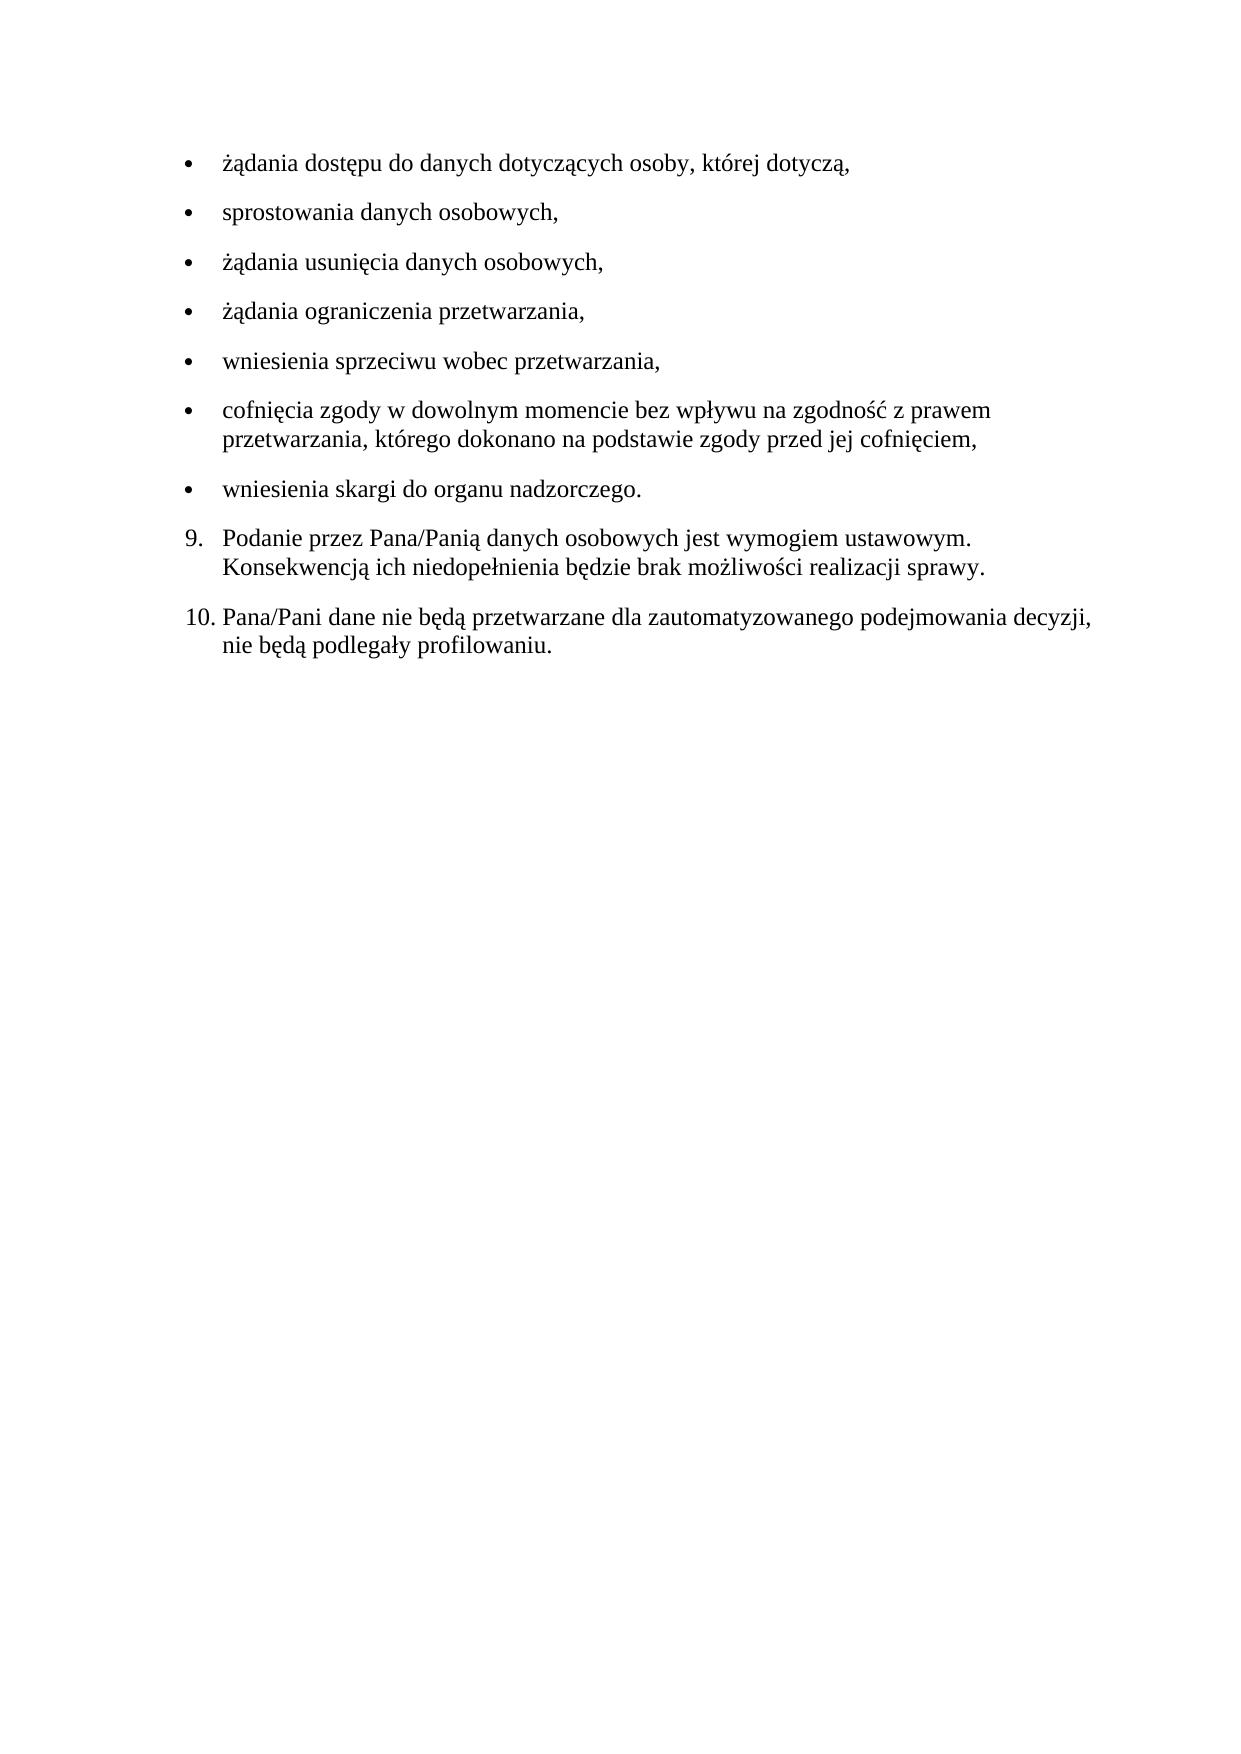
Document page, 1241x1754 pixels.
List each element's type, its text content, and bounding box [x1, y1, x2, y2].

list żądania ograniczenia przetwarzania, [185, 296, 1093, 325]
list wniesienia skargi do organu nadzorczego. [185, 474, 1093, 503]
list cofnięcia zgody w dowolnym momencie bez wpływu na zgodność z prawem przetwarzania, którego dokonano na podstawie zgody przed jej cofnięciem, [185, 396, 1093, 453]
list Podanie przez Pana/Panią danych osobowych jest wymogiem ustawowym. Konsekwencją ich niedopełnienia będzie brak możliwości realizacji sprawy. [185, 523, 1093, 581]
list żądania dostępu do danych dotyczących osoby, której dotyczą, [185, 148, 1093, 176]
list wniesienia sprzeciwu wobec przetwarzania, [185, 346, 1093, 375]
list żądania usunięcia danych osobowych, [185, 247, 1093, 276]
list sprostowania danych osobowych, [185, 197, 1093, 226]
list Pana/Pani dane nie będą przetwarzane dla zautomatyzowanego podejmowania decyzji, nie będą podlegały profilowaniu. [185, 602, 1093, 659]
